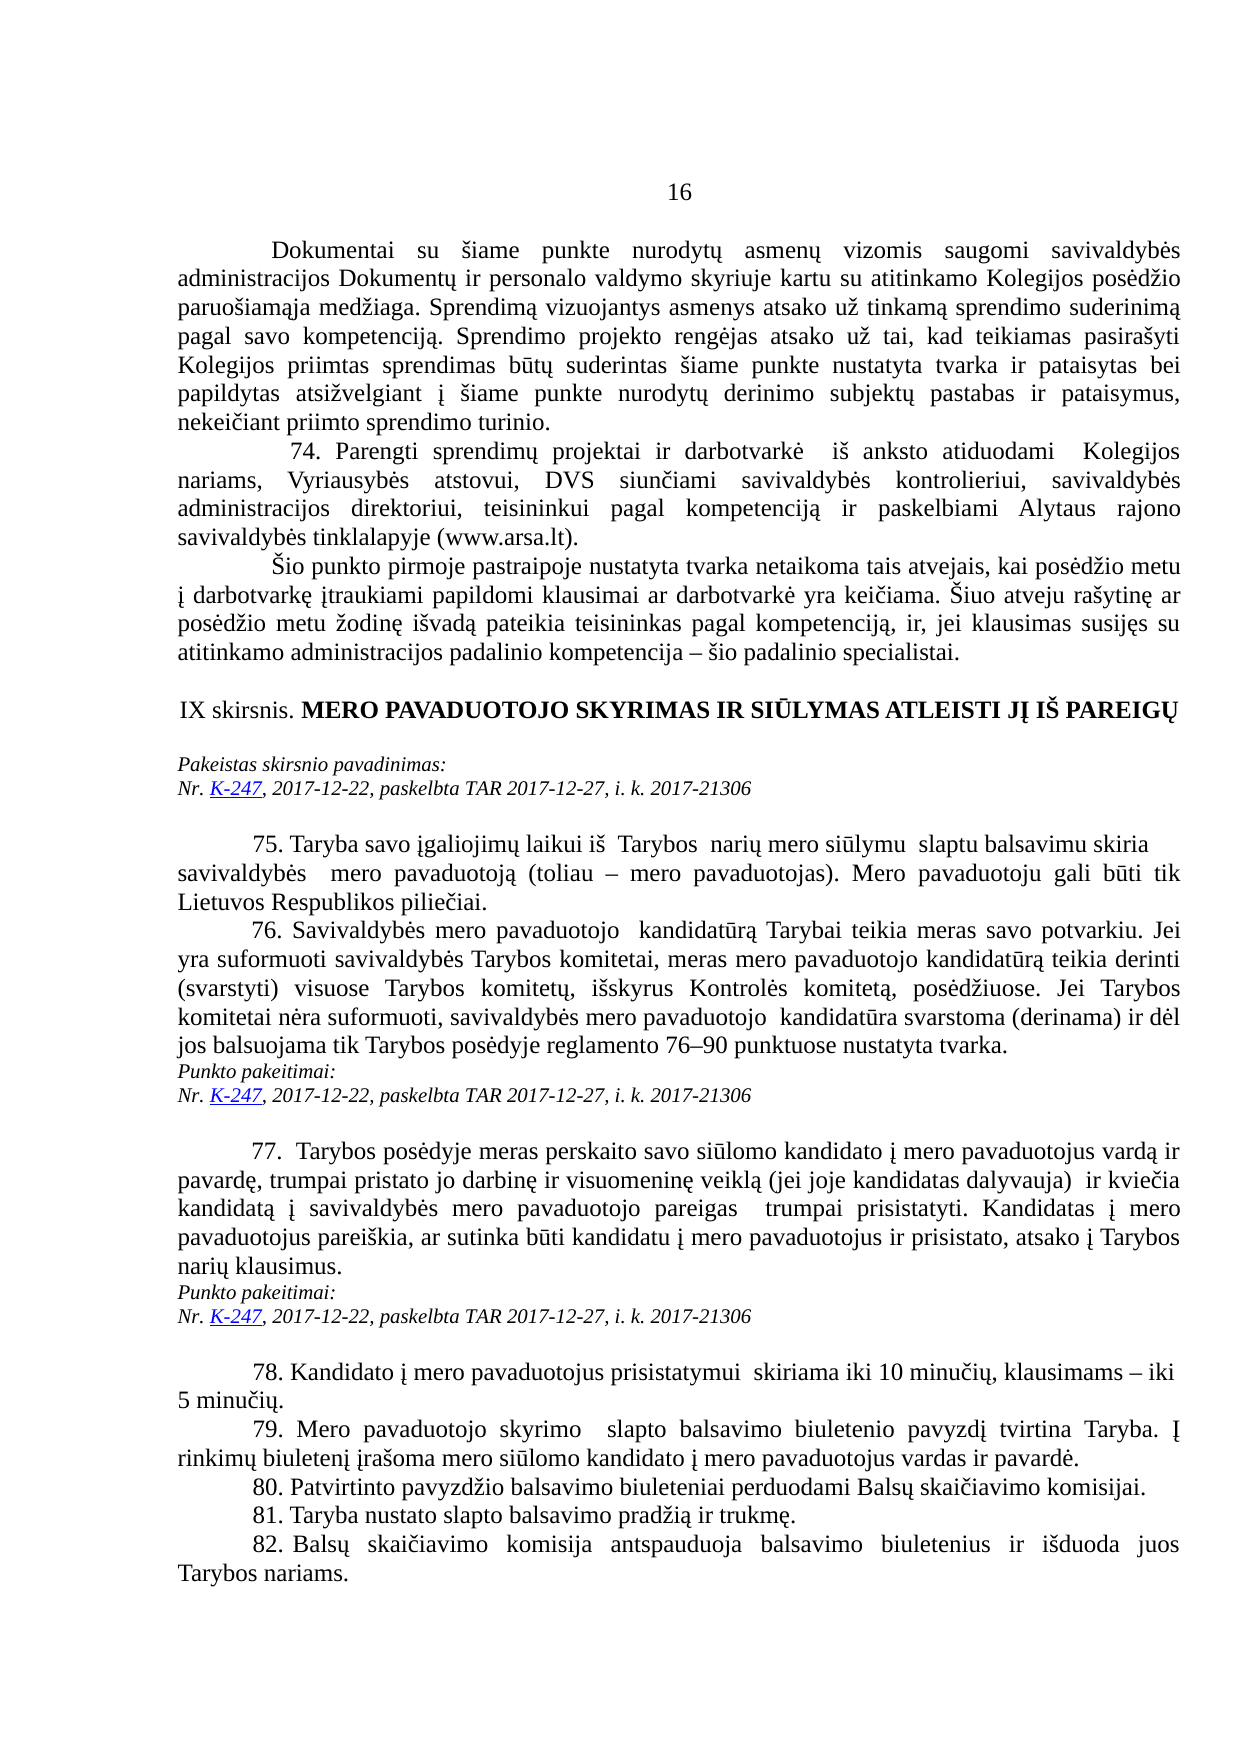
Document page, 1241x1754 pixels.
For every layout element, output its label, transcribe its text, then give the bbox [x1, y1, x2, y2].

text Nr. K-247, 2017-12-22, paskelbta TAR 2017-12-27, i. k. 2017-21306 [177, 1304, 1181, 1328]
text 78. Kandidato į mero pavaduotojus prisistatymui skiriama iki 10 minučių, klausimams – iki [252, 1357, 1181, 1385]
text Dokumentai su šiame punkte nurodytų asmenų vizomis saugomi savivaldybės administracijos Dokumentų ir personalo valdymo skyriuje kartu su atitinkamo Kolegijos posėdžio paruošiamąja medžiaga. Sprendimą vizuojantys asmenys atsako už tinkamą sprendimo suderinimą pagal savo kompetenciją. Sprendimo projekto rengėjas atsako už tai, kad teikiamas pasirašyti Kolegijos priimtas sprendimas būtų suderintas šiame punkte nustatyta tvarka ir pataisytas bei papildytas atsižvelgiant į šiame punkte nurodytų derinimo subjektų pastabas ir pataisymus, nekeičiant priimto sprendimo turinio. [177, 235, 1181, 436]
text Punkto pakeitimai: [177, 1280, 1181, 1304]
text 79. Mero pavaduotojo skyrimo slapto balsavimo biuletenio pavyzdį tvirtina Taryba. Į rinkimų biuletenį įrašoma mero siūlomo kandidato į mero pavaduotojus vardas ir pavardė. [177, 1414, 1181, 1472]
text 75. Taryba savo įgaliojimų laikui iš Tarybos narių mero siūlymu slaptu balsavimu skiria [252, 829, 1181, 858]
text 80. Patvirtinto pavyzdžio balsavimo biuleteniai perduodami Balsų skaičiavimo komisijai. [252, 1472, 1181, 1500]
text Nr. K-247, 2017-12-22, paskelbta TAR 2017-12-27, i. k. 2017-21306 [177, 1083, 1181, 1107]
text IX skirsnis. MERO PAVADUOTOJO SKYRIMAS IR SIŪLYMAS ATLEISTI JĮ IŠ PAREIGŲ [177, 695, 1181, 723]
text 5 minučių. [177, 1385, 1181, 1414]
text Pakeistas skirsnio pavadinimas: [177, 752, 1181, 776]
text 81. Taryba nustato slapto balsavimo pradžią ir trukmę. [252, 1500, 1181, 1529]
text Nr. K-247, 2017-12-22, paskelbta TAR 2017-12-27, i. k. 2017-21306 [177, 776, 1181, 800]
text 77. Tarybos posėdyje meras perskaito savo siūlomo kandidato į mero pavaduotojus vardą ir pavardę, trumpai pristato jo darbinę ir visuomeninę veiklą (jei joje kandidatas dalyvauja) ir kviečia kandidatą į savivaldybės mero pavaduotojo pareigas trumpai prisistatyti. Kandidatas į mero pavaduotojus pareiškia, ar sutinka būti kandidatu į mero pavaduotojus ir prisistato, atsako į Tarybos narių klausimus. [177, 1136, 1181, 1280]
text Šio punkto pirmoje pastraipoje nustatyta tvarka netaikoma tais atvejais, kai posėdžio metu į darbotvarkę įtraukiami papildomi klausimai ar darbotvarkė yra keičiama. Šiuo atveju rašytinę ar posėdžio metu žodinę išvadą pateikia teisininkas pagal kompetenciją, ir, jei klausimas susijęs su atitinkamo administracijos padalinio kompetencija – šio padalinio specialistai. [177, 551, 1181, 666]
text 76. Savivaldybės mero pavaduotojo kandidatūrą Tarybai teikia meras savo potvarkiu. Jei yra suformuoti savivaldybės Tarybos komitetai, meras mero pavaduotojo kandidatūrą teikia derinti (svarstyti) visuose Tarybos komitetų, išskyrus Kontrolės komitetą, posėdžiuose. Jei Tarybos komitetai nėra suformuoti, savivaldybės mero pavaduotojo kandidatūra svarstoma (derinama) ir dėl jos balsuojama tik Tarybos posėdyje reglamento 76–90 punktuose nustatyta tvarka. [177, 915, 1181, 1059]
text savivaldybės mero pavaduotoją (toliau – mero pavaduotojas). Mero pavaduotoju gali būti tik Lietuvos Respublikos piliečiai. [177, 858, 1181, 915]
text 82. Balsų skaičiavimo komisija antspauduoja balsavimo biuletenius ir išduoda juos Tarybos nariams. [177, 1529, 1181, 1587]
text 74. Parengti sprendimų projektai ir darbotvarkė iš anksto atiduodami Kolegijos nariams, Vyriausybės atstovui, DVS siunčiami savivaldybės kontrolieriui, savivaldybės administracijos direktoriui, teisininkui pagal kompetenciją ir paskelbiami Alytaus rajono savivaldybės tinklalapyje (www.arsa.lt). [177, 436, 1181, 551]
text Punkto pakeitimai: [177, 1059, 1181, 1083]
